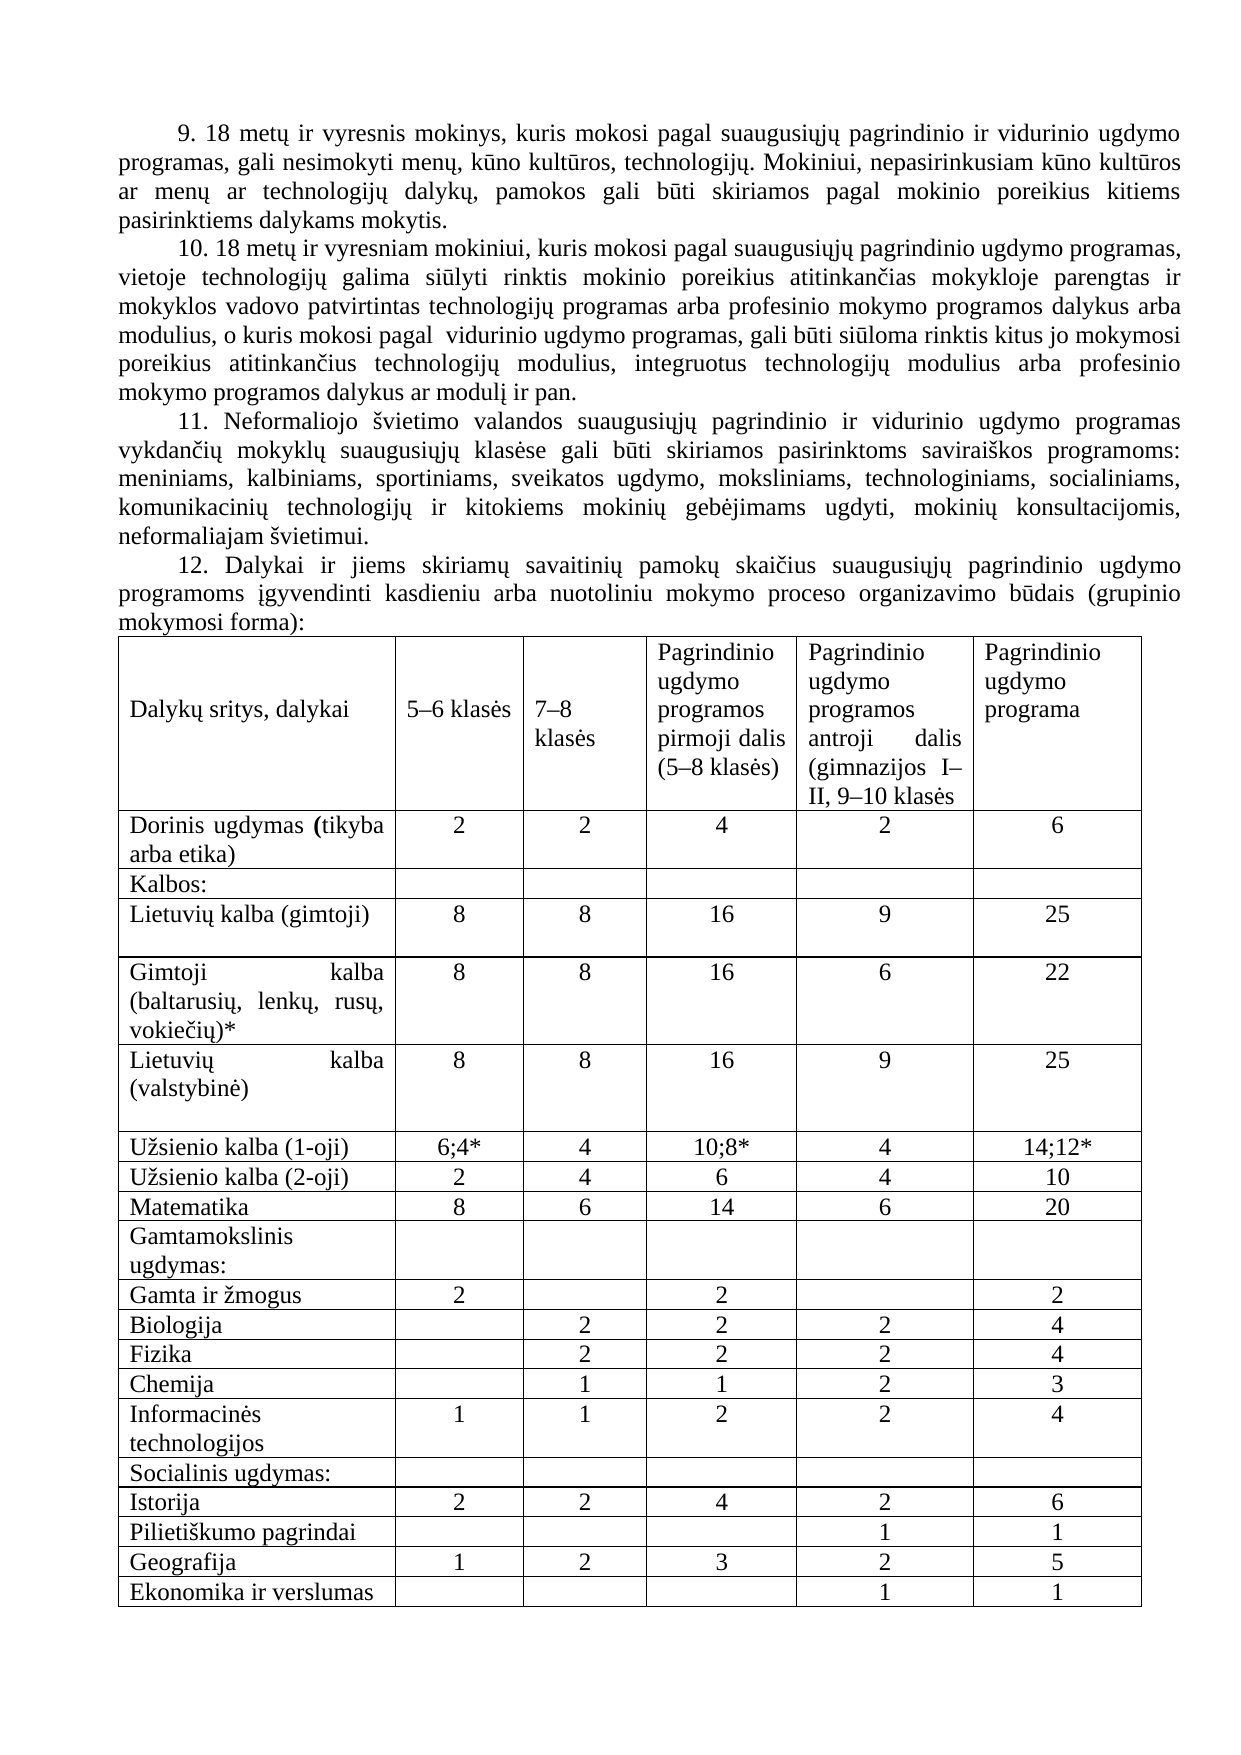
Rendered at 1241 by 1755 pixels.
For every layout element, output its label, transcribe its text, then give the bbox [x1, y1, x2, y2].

table_cell Informacinės technologijos [119, 1399, 395, 1457]
table_cell 6 [974, 811, 1141, 868]
table_cell 8 [396, 1192, 523, 1220]
table_cell 1 [524, 1369, 646, 1398]
table_cell 2 [797, 1399, 973, 1457]
table_cell 2 [647, 1310, 796, 1338]
table_cell Kalbos: [119, 869, 395, 898]
table_cell [974, 1221, 1141, 1279]
table_cell [524, 1280, 646, 1309]
table_cell 2 [797, 1547, 973, 1576]
table_cell 5 [974, 1547, 1141, 1576]
table_cell 4 [974, 1399, 1141, 1457]
table_cell 8 [524, 1045, 646, 1131]
table_cell Užsienio kalba (2-oji) [119, 1162, 395, 1191]
table_cell 2 [524, 1340, 646, 1368]
table_cell 8 [524, 899, 646, 956]
table_cell 1 [524, 1399, 646, 1457]
table_cell Gimtoji kalba (baltarusių, lenkų, rusų, vokiečių)* [119, 958, 395, 1044]
text 11. Neformaliojo švietimo valandos suaugusiųjų pagrindinio ir vidurinio ugdymo programas vykdančių mokyklų suaugusiųjų klasėse gali būti skiriamos pasirinktoms saviraiškos programoms: meniniams, kalbiniams, sportiniams, sveikatos ugdymo, moksliniams, technologiniams, socialiniams, komunikacinių technologijų ir kitokiems mokinių gebėjimams ugdyti, mokinių konsultacijomis, neformaliajam švietimui. [118, 406, 1182, 550]
table_cell 14;12* [974, 1132, 1141, 1161]
table_cell Gamta ir žmogus [119, 1280, 395, 1309]
table_cell 6 [524, 1192, 646, 1220]
table_cell 4 [797, 1132, 973, 1161]
table_cell [396, 1577, 523, 1606]
table_cell [797, 869, 973, 898]
table_cell [524, 869, 646, 898]
table_cell 1 [396, 1399, 523, 1457]
table_cell [396, 1458, 523, 1486]
table_cell [396, 1310, 523, 1338]
table_cell [974, 1458, 1141, 1486]
table_cell 4 [647, 811, 796, 868]
table_cell [647, 1221, 796, 1279]
table_cell 2 [524, 1547, 646, 1576]
table_cell 2 [524, 1310, 646, 1338]
table_cell 8 [524, 958, 646, 1044]
table_cell 6 [974, 1488, 1141, 1516]
table_cell 16 [647, 958, 796, 1044]
table_cell 4 [524, 1132, 646, 1161]
table_cell 4 [647, 1488, 796, 1516]
text 12. Dalykai ir jiems skiriamų savaitinių pamokų skaičius suaugusiųjų pagrindinio ugdymo programoms įgyvendinti kasdieniu arba nuotoliniu mokymo proceso organizavimo būdais (grupinio mokymosi forma): [118, 550, 1182, 636]
table_cell 2 [647, 1340, 796, 1368]
table_cell [396, 1340, 523, 1368]
table_cell 2 [524, 1488, 646, 1516]
table_cell 8 [396, 958, 523, 1044]
table_cell Užsienio kalba (1-oji) [119, 1132, 395, 1161]
table_cell 8 [396, 899, 523, 956]
table_cell 2 [797, 1369, 973, 1398]
table_header 5–6 klasės [396, 637, 523, 809]
table_cell [797, 1458, 973, 1486]
table_cell 6;4* [396, 1132, 523, 1161]
table_header Pagrindinio ugdymo programos antroji dalis (gimnazijos I–II, 9–10 klasės [797, 637, 973, 809]
text 9. 18 metų ir vyresnis mokinys, kuris mokosi pagal suaugusiųjų pagrindinio ir vidurinio ugdymo programas, gali nesimokyti menų, kūno kultūros, technologijų. Mokiniui, nepasirinkusiam kūno kultūros ar menų ar technologijų dalykų, pamokos gali būti skiriamos pagal mokinio poreikius kitiems pasirinktiems dalykams mokytis. [118, 118, 1182, 233]
table_cell Socialinis ugdymas: [119, 1458, 395, 1486]
table_cell 2 [396, 811, 523, 868]
table_cell 25 [974, 1045, 1141, 1131]
table_cell 9 [797, 899, 973, 956]
table_cell Dorinis ugdymas (tikyba arba etika) [119, 811, 395, 868]
table_cell 6 [797, 958, 973, 1044]
table_cell 2 [396, 1162, 523, 1191]
table_cell 2 [797, 1488, 973, 1516]
table_cell [797, 1221, 973, 1279]
table_cell [647, 1577, 796, 1606]
table_cell 6 [797, 1192, 973, 1220]
table_cell 8 [396, 1045, 523, 1131]
table_cell 1 [974, 1577, 1141, 1606]
table_cell Ekonomika ir verslumas [119, 1577, 395, 1606]
table_cell 20 [974, 1192, 1141, 1220]
table_cell 2 [647, 1399, 796, 1457]
table_cell 3 [647, 1547, 796, 1576]
table_cell [647, 1458, 796, 1486]
table_header Pagrindinio ugdymo programa [974, 637, 1141, 809]
table_cell [396, 1221, 523, 1279]
table_cell Matematika [119, 1192, 395, 1220]
table_cell [396, 1369, 523, 1398]
table_cell 1 [797, 1577, 973, 1606]
table_cell 2 [647, 1280, 796, 1309]
table_cell [524, 1221, 646, 1279]
table_header Pagrindinio ugdymo programos pirmoji dalis (5–8 klasės) [647, 637, 796, 809]
table_cell 2 [797, 1340, 973, 1368]
table_cell 1 [797, 1517, 973, 1546]
table_cell [974, 869, 1141, 898]
table_cell Gamtamokslinis ugdymas: [119, 1221, 395, 1279]
table_cell Geografija [119, 1547, 395, 1576]
table_cell 1 [647, 1369, 796, 1398]
table_cell 10 [974, 1162, 1141, 1191]
table_cell Chemija [119, 1369, 395, 1398]
text 10. 18 metų ir vyresniam mokiniui, kuris mokosi pagal suaugusiųjų pagrindinio ugdymo programas, vietoje technologijų galima siūlyti rinktis mokinio poreikius atitinkančias mokykloje parengtas ir mokyklos vadovo patvirtintas technologijų programas arba profesinio mokymo programos dalykus arba modulius, o kuris mokosi pagal vidurinio ugdymo programas, gali būti siūloma rinktis kitus jo mokymosi poreikius atitinkančius technologijų modulius, integruotus technologijų modulius arba profesinio mokymo programos dalykus ar modulį ir pan. [118, 233, 1182, 406]
table_cell 2 [396, 1280, 523, 1309]
table_cell 6 [647, 1162, 796, 1191]
table_cell [797, 1280, 973, 1309]
table_cell 14 [647, 1192, 796, 1220]
table_cell Lietuvių kalba (valstybinė) [119, 1045, 395, 1131]
table_cell 1 [974, 1517, 1141, 1546]
table_cell 2 [396, 1488, 523, 1516]
table_cell 16 [647, 899, 796, 956]
table_cell 25 [974, 899, 1141, 956]
table_cell [524, 1517, 646, 1546]
table_cell [396, 1517, 523, 1546]
table_cell [524, 1577, 646, 1606]
table_cell Biologija [119, 1310, 395, 1338]
table_cell 4 [974, 1340, 1141, 1368]
table_header Dalykų sritys, dalykai [119, 637, 395, 809]
table_cell 9 [797, 1045, 973, 1131]
table_cell 16 [647, 1045, 796, 1131]
table_cell [647, 869, 796, 898]
table_cell Fizika [119, 1340, 395, 1368]
table_cell 4 [524, 1162, 646, 1191]
table_header 7–8 klasės [524, 637, 646, 809]
table_cell 4 [797, 1162, 973, 1191]
table_cell 2 [524, 811, 646, 868]
table_cell [396, 869, 523, 898]
table_cell Istorija [119, 1488, 395, 1516]
table_cell 4 [974, 1310, 1141, 1338]
table_cell 22 [974, 958, 1141, 1044]
table_cell 10;8* [647, 1132, 796, 1161]
table_cell 2 [797, 1310, 973, 1338]
table_cell 2 [974, 1280, 1141, 1309]
table_cell Lietuvių kalba (gimtoji) [119, 899, 395, 956]
table_cell 2 [797, 811, 973, 868]
table_cell [524, 1458, 646, 1486]
table_cell [647, 1517, 796, 1546]
table_cell 3 [974, 1369, 1141, 1398]
table_cell Pilietiškumo pagrindai [119, 1517, 395, 1546]
table_cell 1 [396, 1547, 523, 1576]
